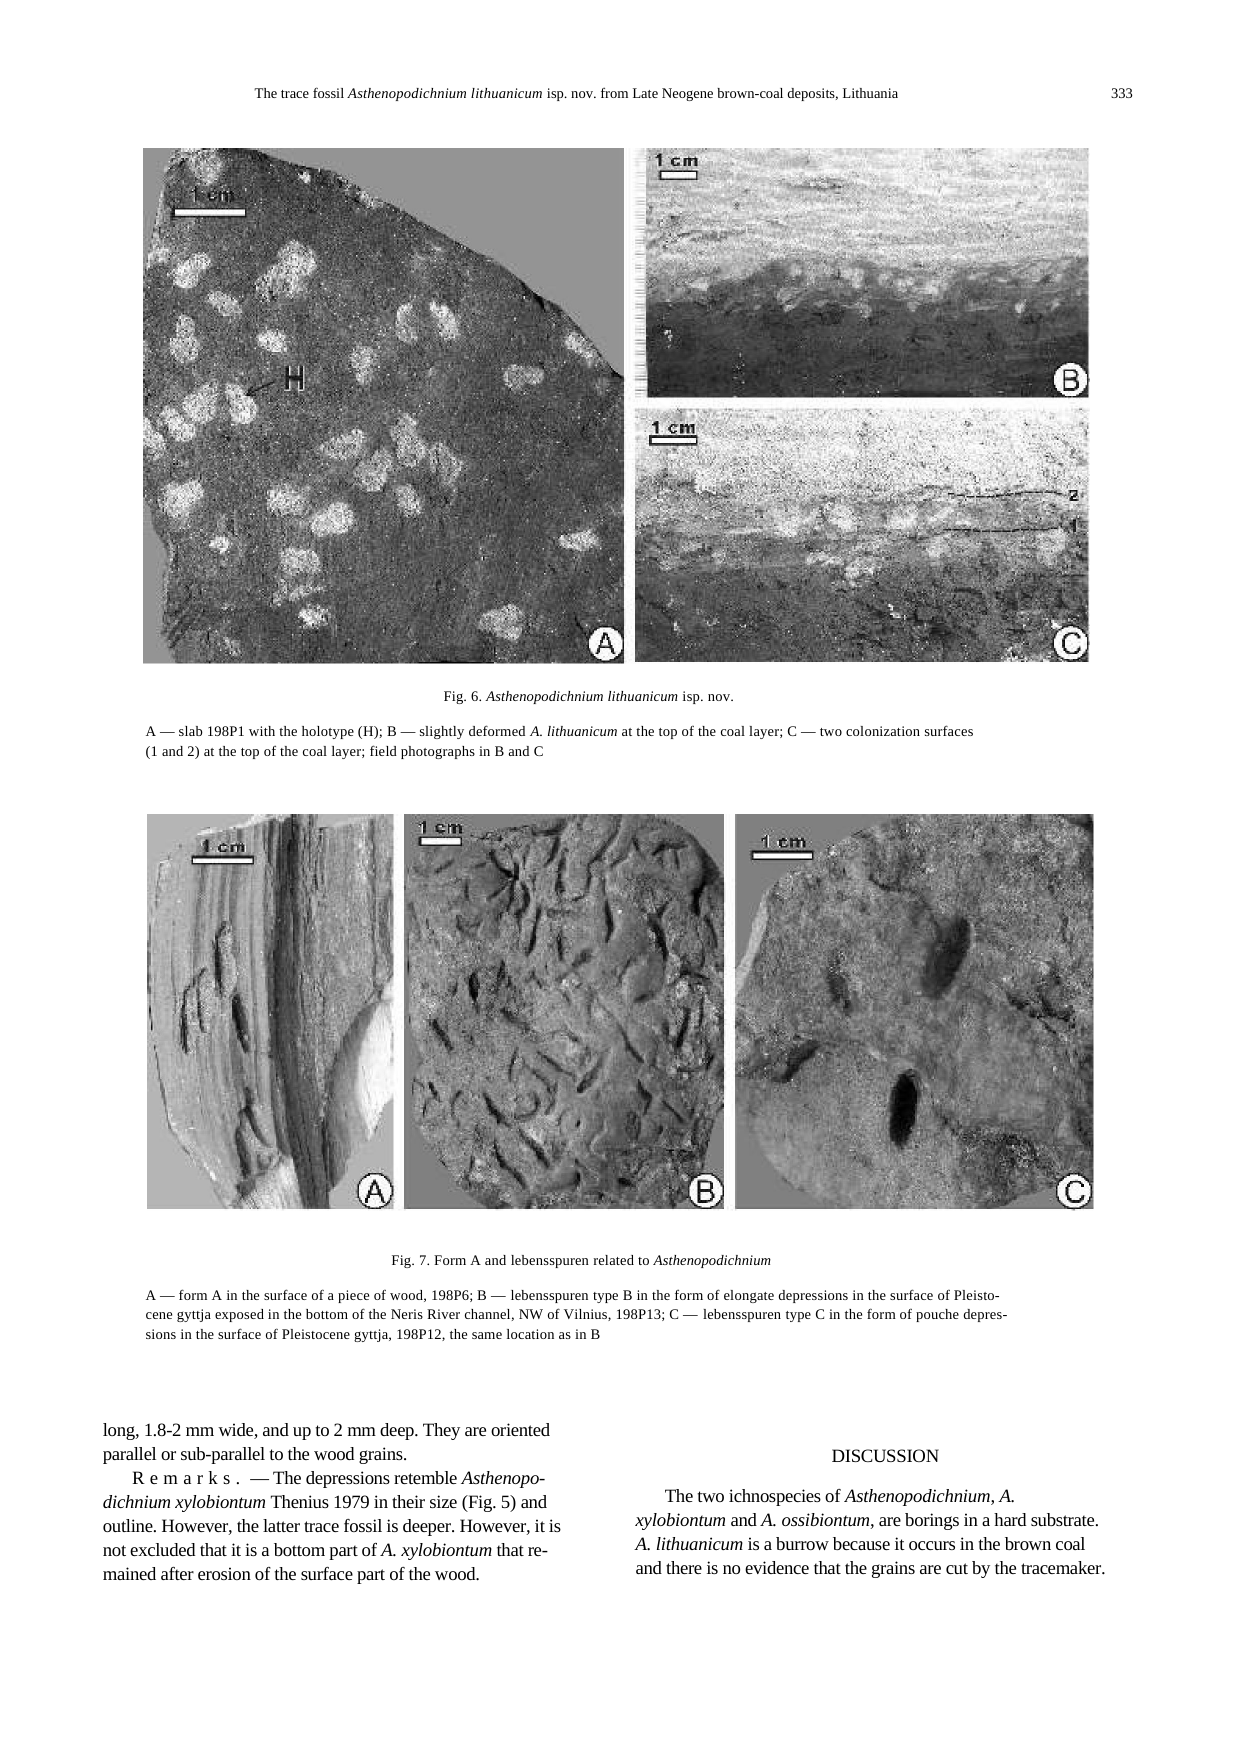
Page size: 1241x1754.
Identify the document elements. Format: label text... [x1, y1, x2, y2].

picture [147, 814, 1094, 1211]
text DISCUSSION [633, 1447, 1138, 1466]
text The trace fossil Asthenopodichnium lithuanicum isp. nov. from Late Neogene brown-coal deposits, Lithuania [254, 86, 898, 101]
text The two ichnospecies of Asthenopodichnium, A. xylobiontum and A. ossibiontum, are borings in a hard substrate. A. lithuanicum is a burrow because it occurs in the brown coal and there is no evidence that the grains are cut by the tracemaker. [635, 1483, 1136, 1579]
text 333 [1111, 86, 1133, 101]
picture [143, 148, 1090, 664]
text Fig. 6. Asthenopodichnium lithuanicum isp. nov. [443, 689, 788, 704]
text Remarks. — The depressions retemble Asthenopo- dichnium xylobiontum Thenius 1979 in their size (Fig. 5) and outline. However, the latter trace fossil is deeper. However, it is not excluded that it is a bottom part of A. xylobiontum that re- mained after erosion of the surface part of the wood. [103, 1465, 603, 1585]
text long, 1.8-2 mm wide, and up to 2 mm deep. They are oriented parallel or sub-parallel to the wood grains. [103, 1417, 603, 1465]
text A — slab 198P1 with the holotype (H); B — slightly deformed A. lithuanicum at the top of the coal layer; C — two colonization surfaces (1 and 2) at the top of the coal layer; field photographs in B and C [145, 720, 1052, 760]
text A — form A in the surface of a piece of wood, 198P6; B — lebensspuren type B in the form of elongate depressions in the surface of Pleisto- cene gyttja exposed in the bottom of the Neris River channel, NW of Vilnius, 198P13; C — lebensspuren type C in the form of pouche depres- sions in the surface of Pleistocene gyttja, 198P12, the same location as in B [145, 1285, 1091, 1343]
text Fig. 7. Form A and lebensspuren related to Asthenopodichnium [391, 1253, 848, 1268]
